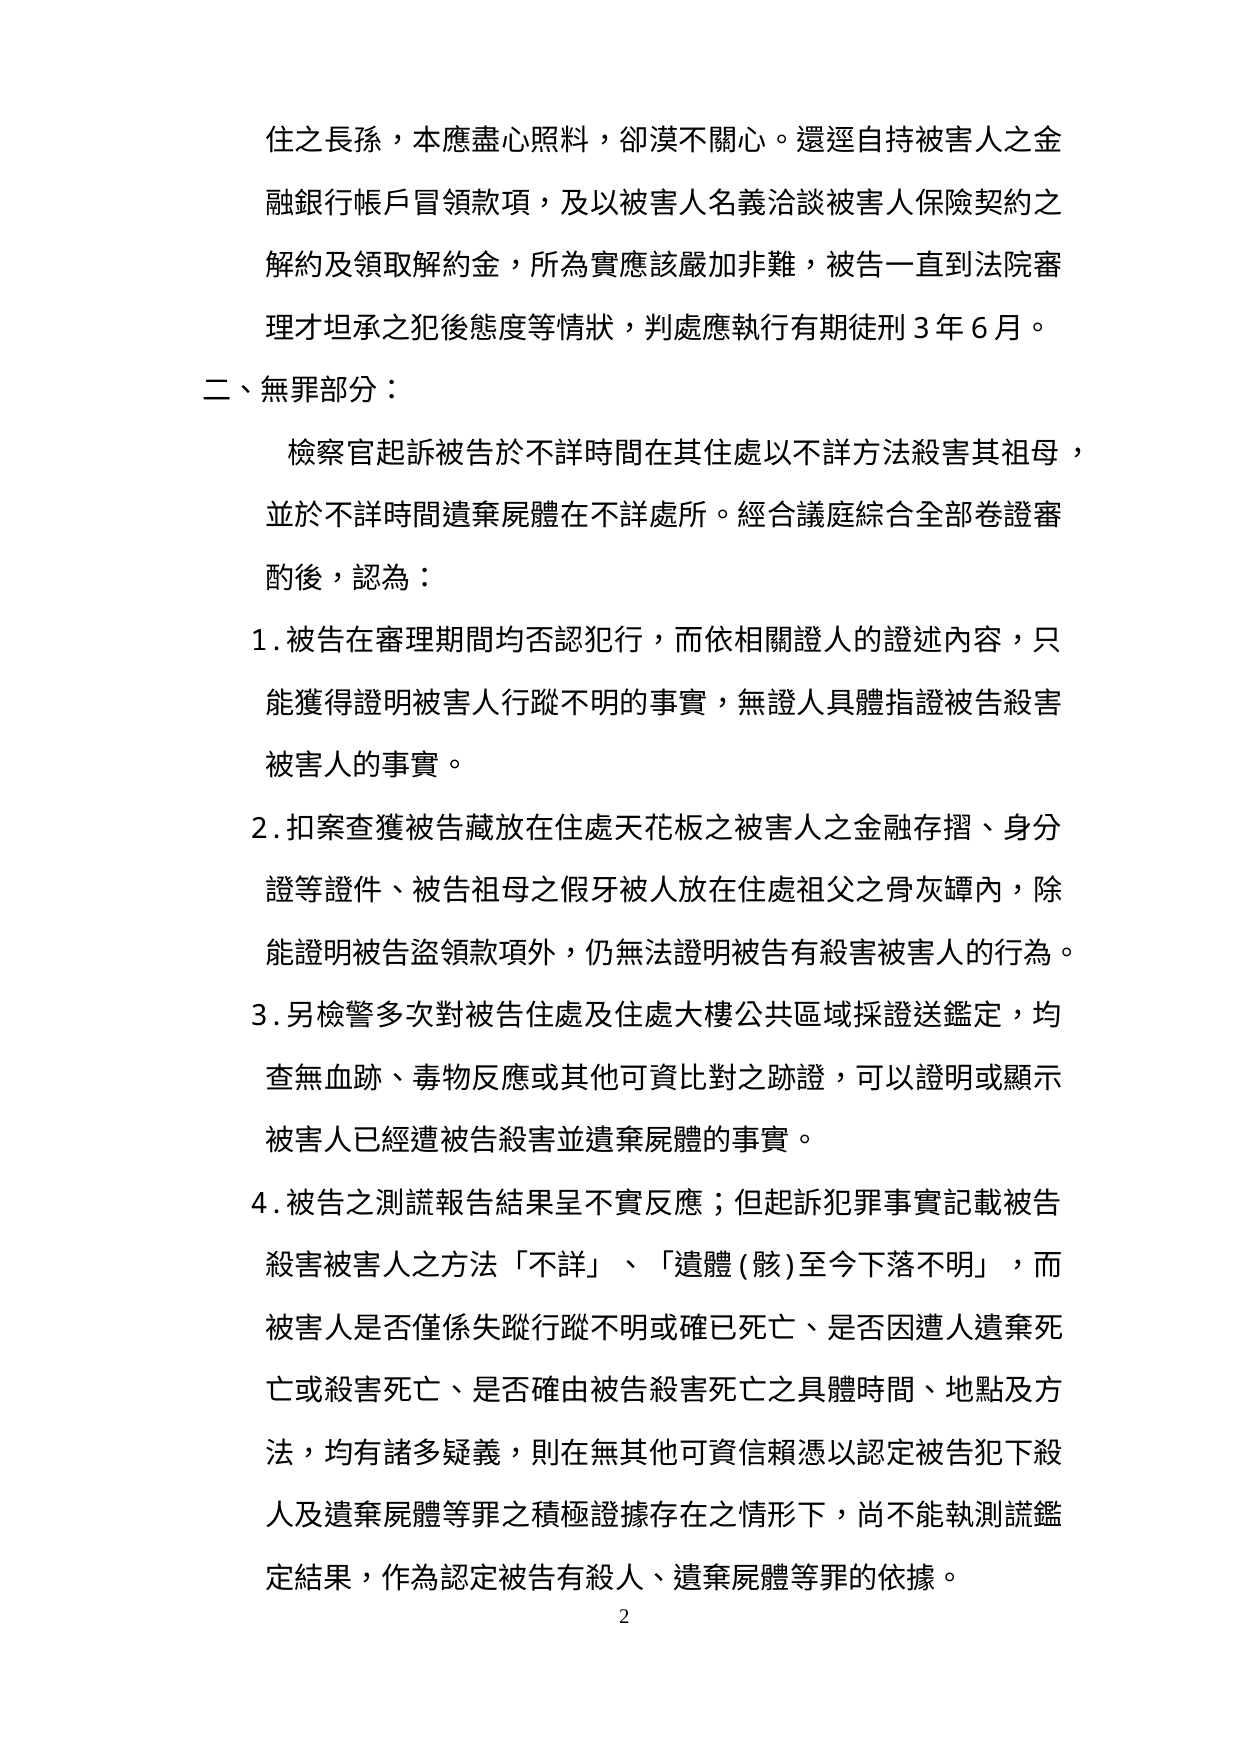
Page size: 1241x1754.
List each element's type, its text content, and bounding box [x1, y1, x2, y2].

text 3.另檢警多次對被告住處及住處大樓公共區域採證送鑑定，均查無血跡、毒物反應或其他可資比對之跡證，可以證明或顯示被害人已經遭被告殺害並遺棄屍體的事實。 [177, 971, 1063, 1159]
text 住之長孫，本應盡心照料，卻漠不關心。還逕自持被害人之金融銀行帳戶冒領款項，及以被害人名義洽談被害人保險契約之解約及領取解約金，所為實應該嚴加非難，被告一直到法院審理才坦承之犯後態度等情狀，判處應執行有期徒刑3年6月。 [177, 96, 1063, 346]
text 1.被告在審理期間均否認犯行，而依相關證人的證述內容，只能獲得證明被害人行蹤不明的事實，無證人具體指證被告殺害被害人的事實。 [177, 596, 1063, 784]
text 二、無罪部分： [202, 346, 1063, 409]
text 檢察官起訴被告於不詳時間在其住處以不詳方法殺害其祖母，並於不詳時間遺棄屍體在不詳處所。經合議庭綜合全部卷證審酌後，認為： [177, 409, 1063, 596]
text 4.被告之測謊報告結果呈不實反應；但起訴犯罪事實記載被告殺害被害人之方法「不詳」、「遺體(骸)至今下落不明」，而被害人是否僅係失蹤行蹤不明或確已死亡、是否因遭人遺棄死亡或殺害死亡、是否確由被告殺害死亡之具體時間、地點及方法，均有諸多疑義，則在無其他可資信賴憑以認定被告犯下殺人及遺棄屍體等罪之積極證據存在之情形下，尚不能執測謊鑑定結果，作為認定被告有殺人、遺棄屍體等罪的依據。 [177, 1159, 1063, 1596]
text 2.扣案查獲被告藏放在住處天花板之被害人之金融存摺、身分證等證件、被告祖母之假牙被人放在住處祖父之骨灰罈內，除能證明被告盜領款項外，仍無法證明被告有殺害被害人的行為。 [177, 784, 1063, 971]
